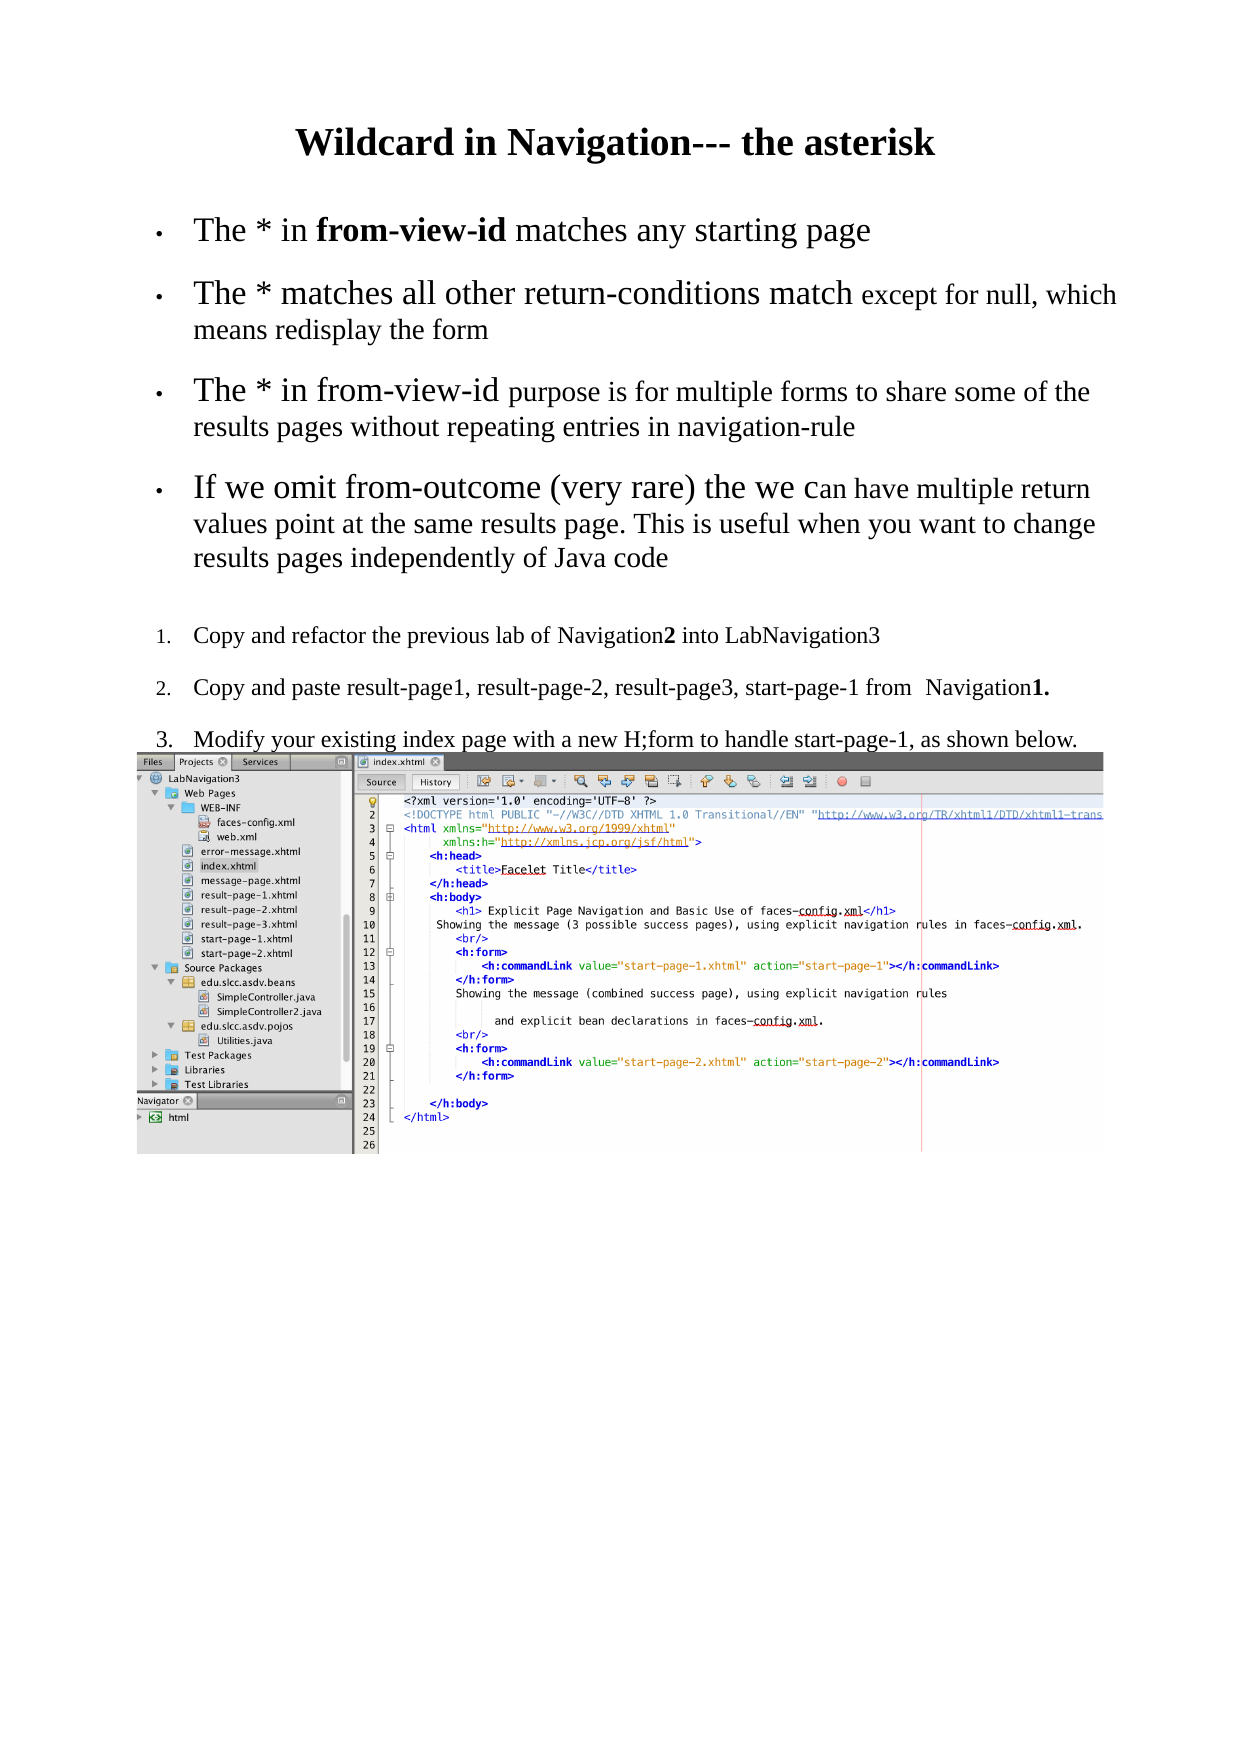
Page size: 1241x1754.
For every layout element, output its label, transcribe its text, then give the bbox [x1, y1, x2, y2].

list The * in from-view-id matches any starting page [156, 209, 1122, 249]
list The * in from-view-id purpose is for multiple forms to share some of the results pages without repeating entries in navigation-rule [156, 370, 1122, 443]
list Modify your existing index page with a new H;form to handle start-page-1, as shown below. [156, 725, 1122, 752]
list If we omit from-outcome (very rare) the we can have multiple return values point at the same results page. This is useful when you want to change results pages independently of Java code [156, 467, 1122, 573]
text Wildcard in Navigation--- the asterisk [118, 118, 1122, 164]
list Copy and paste result-page1, result-page-2, result-page3, start-page-1 from Navigation1. [156, 673, 1122, 701]
list Copy and refactor the previous lab of Navigation2 into LabNavigation3 [156, 622, 1122, 649]
picture [136, 752, 1104, 1154]
list The * matches all other return-conditions match except for null, which means redisplay the form [156, 273, 1122, 346]
